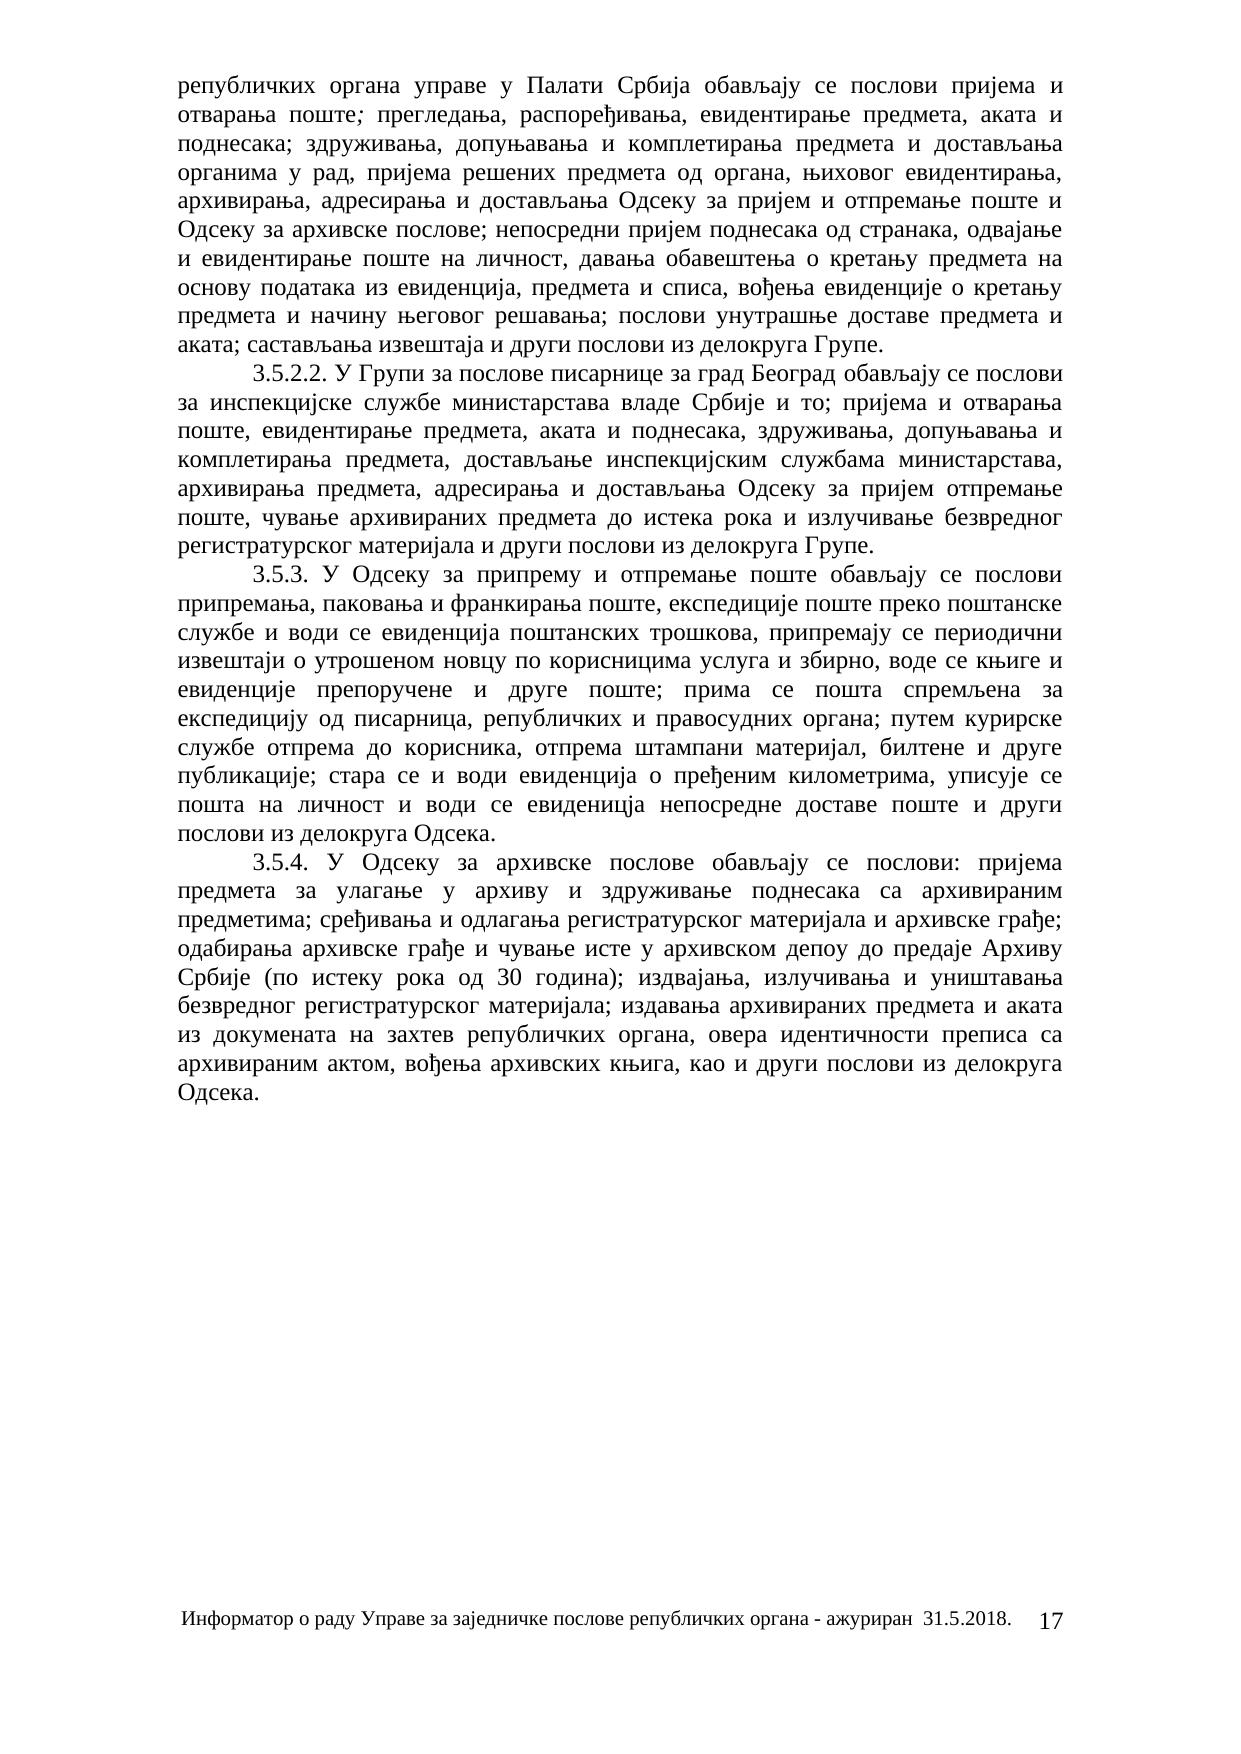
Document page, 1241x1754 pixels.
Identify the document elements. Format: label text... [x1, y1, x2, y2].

text републичких органа управе у Палати Србија обављају се послови пријема и отварања поште; прегледања, распоређивања, евидентирање предмета, аката и поднесака; здруживања, допуњавања и комплетирања предмета и достављања органима у рад, пријема решених предмета од органа, њиховог евидентирања, архивирања, адресирања и достављања Одсеку за пријем и отпремање поште и Одсеку за архивске послове; непосредни пријем поднесака од странака, одвајање и евидентирање поште на личност, давања обавештења о кретању предмета на основу података из евиденција, предмета и списа, вођења евиденције о кретању предмета и начину његовог решавања; послови унутрашње доставе предмета и аката; састављања извештаја и други послови из делокруга Групе. [177, 70, 1063, 358]
text 3.5.2.2. У Групи за послове писарнице за град Београд обављају се послови за инспекцијске службе министарстава владе Србије и то; пријема и отварања поште, евидентирање предмета, аката и поднесака, здруживања, допуњавања и комплетирања предмета, достављање инспекцијским службама министарстава, архивирања предмета, адресирања и достављања Одсеку за пријем отпремање поште, чување архивираних предмета до истека рока и излучивање безвредног регистратурског материјала и други послови из делокруга Групе. [177, 358, 1063, 559]
text 3.5.4. У Одсеку за архивске послове обављају се послови: пријема предмета за улагање у архиву и здруживање поднесака са архивираним предметима; сређивања и одлагања регистратурског материјала и архивске грађе; одабирања архивске грађе и чување исте у архивском депоу до предаје Архиву Србије (по истеку рока од 30 година); издвајања, излучивања и уништавања безвредног регистратурског материјала; издавања архивираних предмета и аката из докумената на захтев републичких органа, овера идентичности преписа са архивираним актом, вођења архивских књига, као и други послови из делокруга Одсека. [177, 847, 1063, 1105]
text 3.5.3. У Одсеку за припрему и отпремање поште обављају се послови припремања, паковања и франкирања поште, експедиције поште преко поштанске службе и води се евиденција поштанских трошкова, припремају се периодични извештаји о утрошеном новцу по корисницима услуга и збирно, воде се књиге и евиденције препоручене и друге поште; прима се пошта спремљена за експедицију од писарница, републичких и правосудних органа; путем курирске службе отпрема до корисника, отпрема штампани материјал, билтене и друге публикације; стара се и води евиденција о пређеним километрима, уписује се пошта на личност и води се евиденицја непосредне доставе поште и други послови из делокруга Одсека. [177, 559, 1063, 847]
